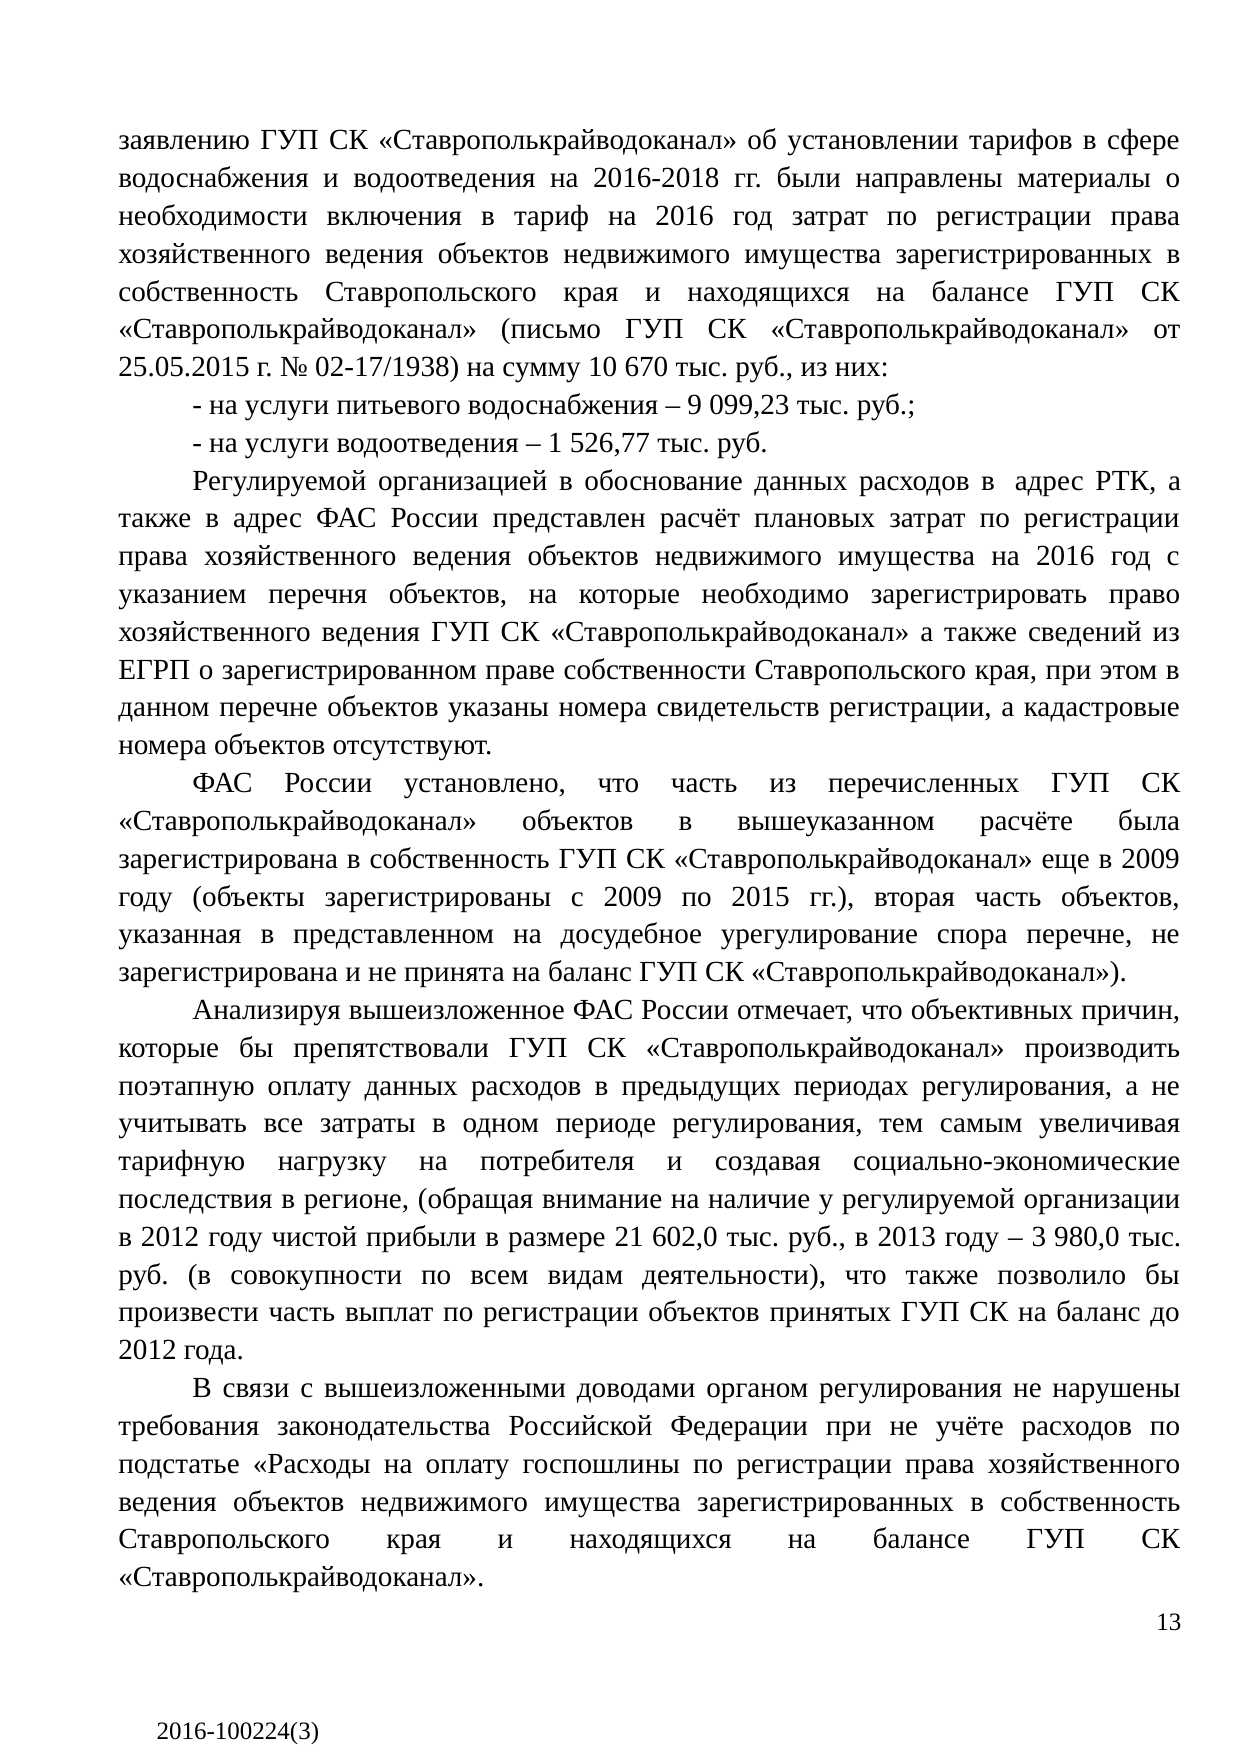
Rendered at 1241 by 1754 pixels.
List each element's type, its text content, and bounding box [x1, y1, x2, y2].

text Анализируя вышеизложенное ФАС России отмечает, что объективных причин, которые бы препятствовали ГУП СК «Ставрополькрайводоканал» производить поэтапную оплату данных расходов в предыдущих периодах регулирования, а не учитывать все затраты в одном периоде регулирования, тем самым увеличивая тарифную нагрузку на потребителя и создавая социально-экономические последствия в регионе, (обращая внимание на наличие у регулируемой организации в 2012 году чистой прибыли в размере 21 602,0 тыс. руб., в 2013 году – 3 980,0 тыс. руб. (в совокупности по всем видам деятельности), что также позволило бы произвести часть выплат по регистрации объектов принятых ГУП СК на баланс до 2012 года. [118, 988, 1181, 1366]
text В связи с вышеизложенными доводами органом регулирования не нарушены требования законодательства Российской Федерации при не учёте расходов по подстатье «Расходы на оплату госпошлины по регистрации права хозяйственного ведения объектов недвижимого имущества зарегистрированных в собственность Ставропольского края и находящихся на балансе ГУП СК «Ставрополькрайводоканал». [118, 1366, 1181, 1593]
text - на услуги водоотведения – 1 526,77 тыс. руб. [118, 421, 1181, 458]
text Регулируемой организацией в обоснование данных расходов в адрес РТК, а также в адрес ФАС России представлен расчёт плановых затрат по регистрации права хозяйственного ведения объектов недвижимого имущества на 2016 год с указанием перечня объектов, на которые необходимо зарегистрировать право хозяйственного ведения ГУП СК «Ставрополькрайводоканал» а также сведений из ЕГРП о зарегистрированном праве собственности Ставропольского края, при этом в данном перечне объектов указаны номера свидетельств регистрации, а кадастровые номера объектов отсутствуют. [118, 458, 1181, 761]
text - на услуги питьевого водоснабжения – 9 099,23 тыс. руб.; [118, 383, 1181, 421]
text ФАС России установлено, что часть из перечисленных ГУП СК «Ставрополькрайводоканал» объектов в вышеуказанном расчёте была зарегистрирована в собственность ГУП СК «Ставрополькрайводоканал» еще в 2009 году (объекты зарегистрированы с 2009 по 2015 гг.), вторая часть объектов, указанная в представленном на досудебное урегулирование спора перечне, не зарегистрирована и не принята на баланс ГУП СК «Ставрополькрайводоканал»). [118, 761, 1181, 988]
text заявлению ГУП СК «Ставрополькрайводоканал» об установлении тарифов в сфере водоснабжения и водоотведения на 2016-2018 гг. были направлены материалы о необходимости включения в тариф на 2016 год затрат по регистрации права хозяйственного ведения объектов недвижимого имущества зарегистрированных в собственность Ставропольского края и находящихся на балансе ГУП СК «Ставрополькрайводоканал» (письмо ГУП СК «Ставрополькрайводоканал» от 25.05.2015 г. № 02-17/1938) на сумму 10 670 тыс. руб., из них: [118, 118, 1181, 383]
